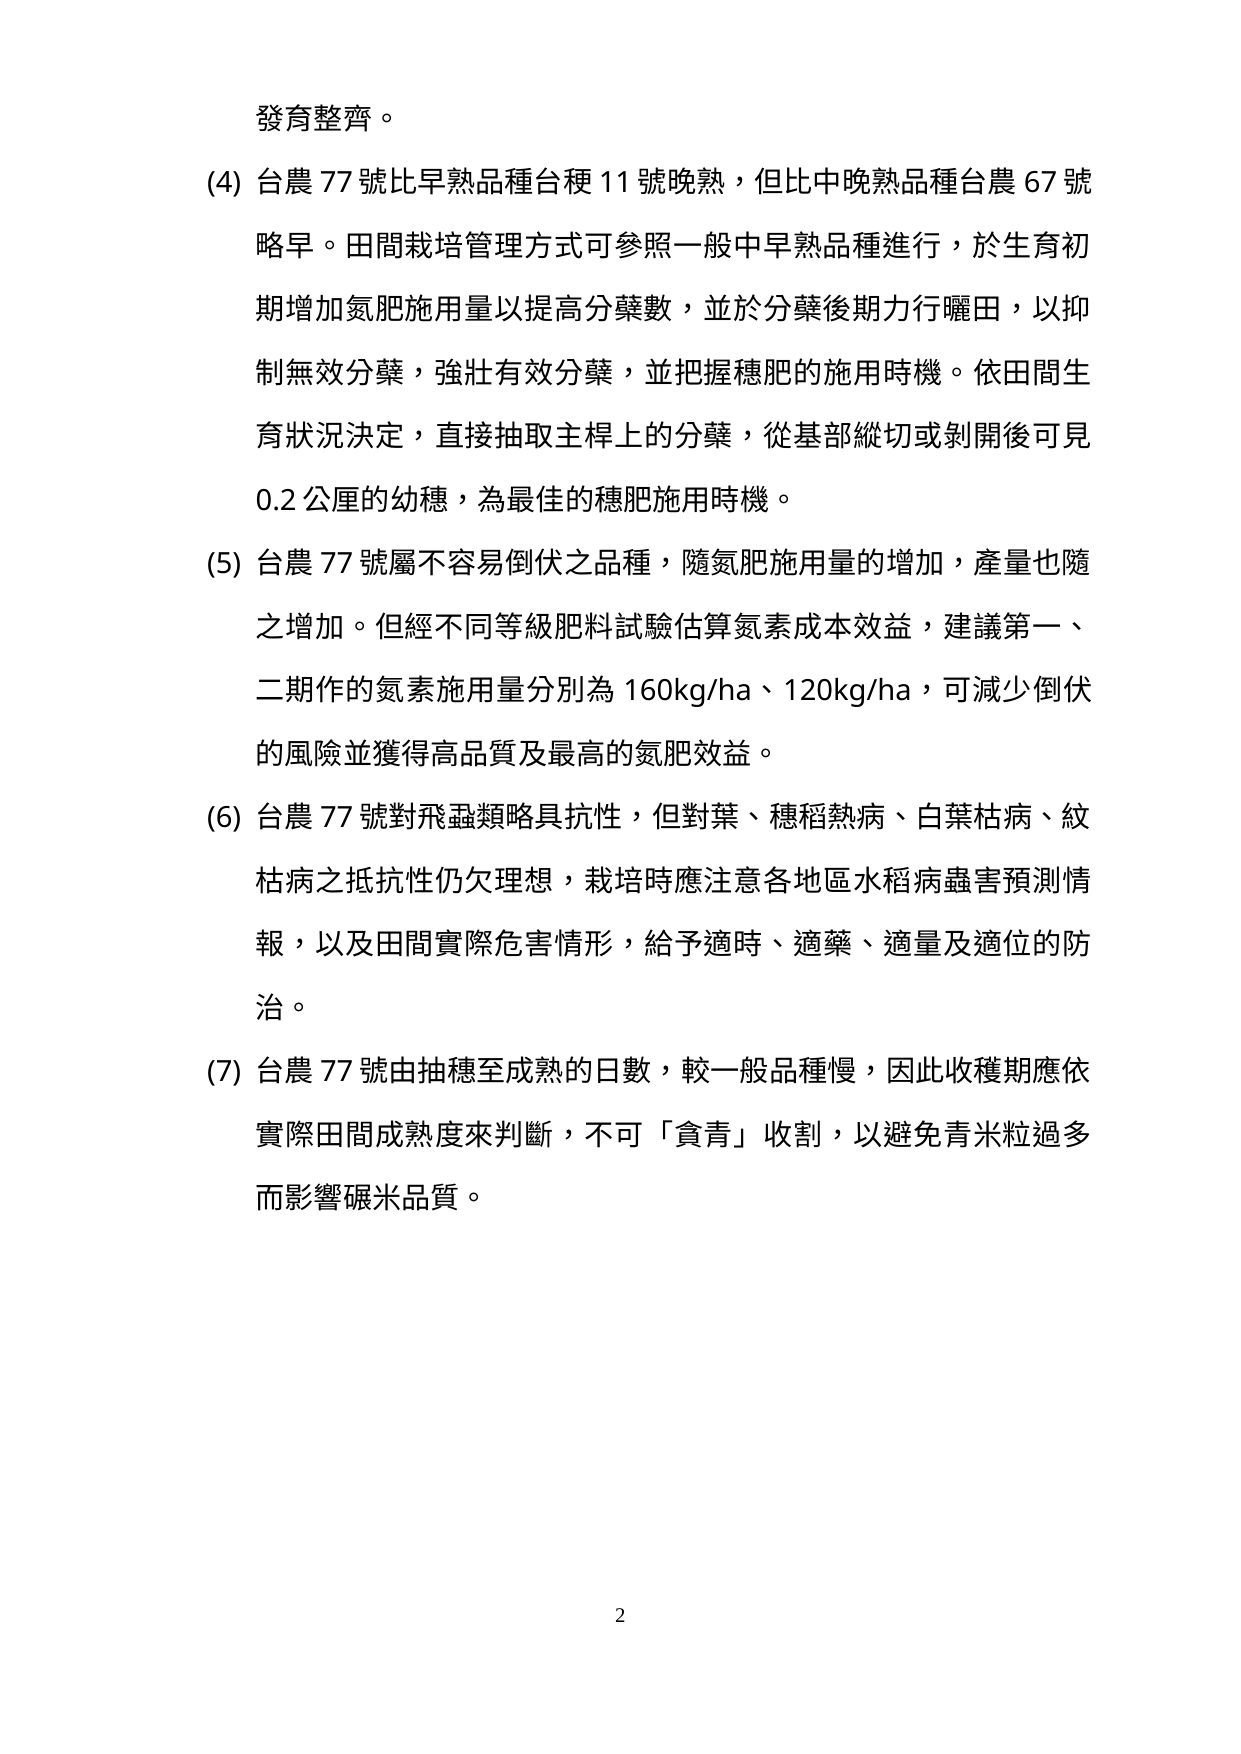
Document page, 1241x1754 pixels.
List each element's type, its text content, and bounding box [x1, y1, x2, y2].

list 台農77號對飛蝨類略具抗性，但對葉、穗稻熱病、白葉枯病、紋枯病之抵抗性仍欠理想，栽培時應注意各地區水稻病蟲害預測情報，以及田間實際危害情形，給予適時、適藥、適量及適位的防治。 [207, 794, 1092, 1026]
list 台農77號由抽穗至成熟的日數，較一般品種慢，因此收穫期應依實際田間成熟度來判斷，不可「貪青」收割，以避免青米粒過多而影響碾米品質。 [207, 1048, 1092, 1217]
list 台農77號屬不容易倒伏之品種，隨氮肥施用量的增加，產量也隨之增加。但經不同等級肥料試驗估算氮素成本效益，建議第一、二期作的氮素施用量分別為160kg/ha、120kg/ha，可減少倒伏的風險並獲得高品質及最高的氮肥效益。 [207, 540, 1092, 773]
list 發育整齊。 [207, 96, 1092, 138]
list 台農77號比早熟品種台稉11號晚熟，但比中晚熟品種台農67號略早。田間栽培管理方式可參照一般中早熟品種進行，於生育初期增加氮肥施用量以提高分蘗數，並於分蘗後期力行曬田，以抑制無效分蘗，強壯有效分蘗，並把握穗肥的施用時機。依田間生育狀況決定，直接抽取主桿上的分蘗，從基部縱切或剝開後可見0.2公厘的幼穗，為最佳的穗肥施用時機。 [207, 159, 1092, 519]
